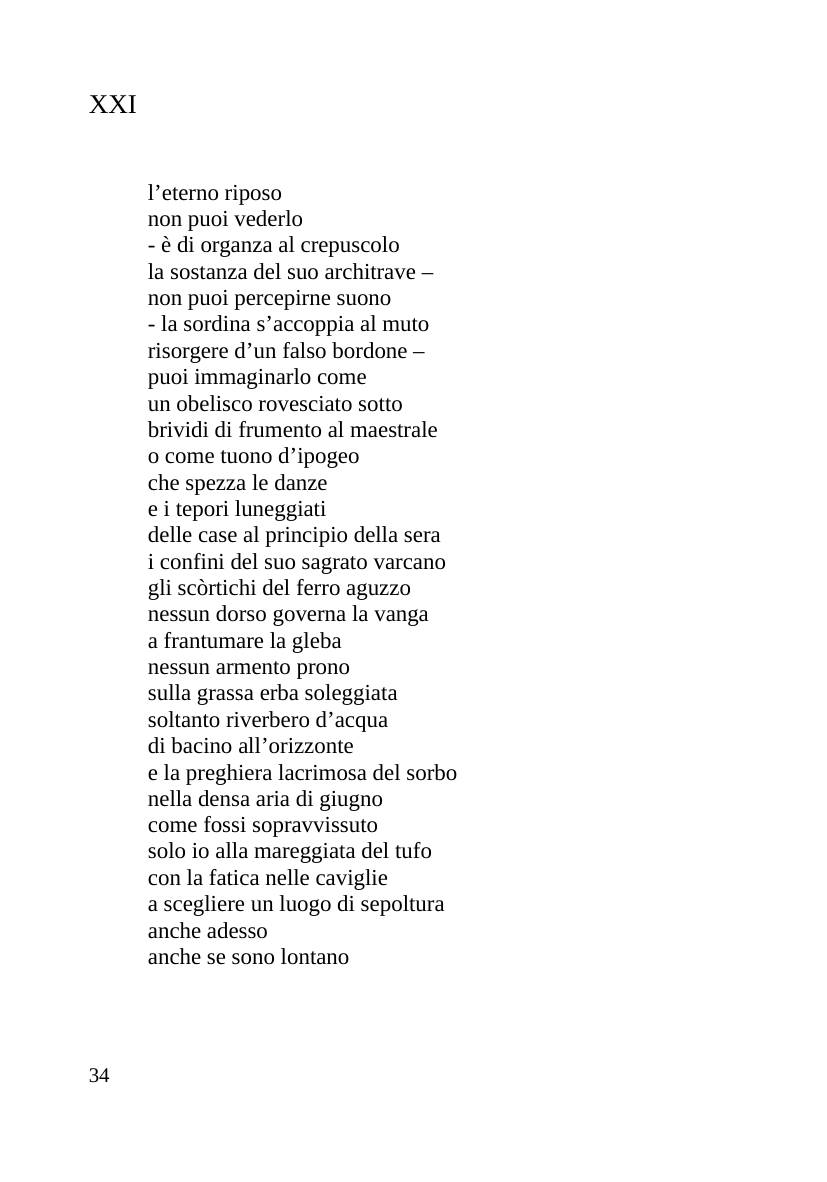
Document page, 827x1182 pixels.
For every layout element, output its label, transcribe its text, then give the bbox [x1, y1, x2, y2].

text gli scòrtichi del ferro aguzzo [148, 574, 738, 600]
text l’eterno riposo [148, 179, 738, 205]
text brividi di frumento al maestrale [148, 416, 738, 442]
text XXI [88, 88, 738, 120]
text a scegliere un luogo di sepoltura [148, 890, 738, 917]
text risorgere d’un falso bordone – [148, 337, 738, 363]
text con la fatica nelle caviglie [148, 864, 738, 890]
text a frantumare la gleba [148, 627, 738, 653]
text non puoi vederlo [148, 205, 738, 231]
text soltanto riverbero d’acqua [148, 706, 738, 732]
text nessun dorso governa la vanga [148, 600, 738, 627]
text sulla grassa erba soleggiata [148, 679, 738, 706]
text i confini del suo sagrato varcano [148, 548, 738, 574]
text e la preghiera lacrimosa del sorbo [148, 758, 738, 785]
text un obelisco rovesciato sotto [148, 389, 738, 416]
text nessun armento prono [148, 653, 738, 679]
text anche se sono lontano [148, 943, 738, 969]
text non puoi percepirne suono [148, 284, 738, 311]
text solo io alla mareggiata del tufo [148, 838, 738, 864]
text delle case al principio della sera [148, 521, 738, 548]
text - la sordina s’accoppia al muto [148, 311, 738, 337]
text - è di organza al crepuscolo [148, 231, 738, 258]
text anche adesso [148, 917, 738, 943]
text la sostanza del suo architrave – [148, 258, 738, 284]
text nella densa aria di giugno [148, 785, 738, 811]
text e i tepori luneggiati [148, 495, 738, 521]
text di bacino all’orizzonte [148, 732, 738, 758]
text o come tuono d’ipogeo [148, 442, 738, 469]
text puoi immaginarlo come [148, 363, 738, 389]
text come fossi sopravvissuto [148, 811, 738, 838]
text che spezza le danze [148, 469, 738, 495]
